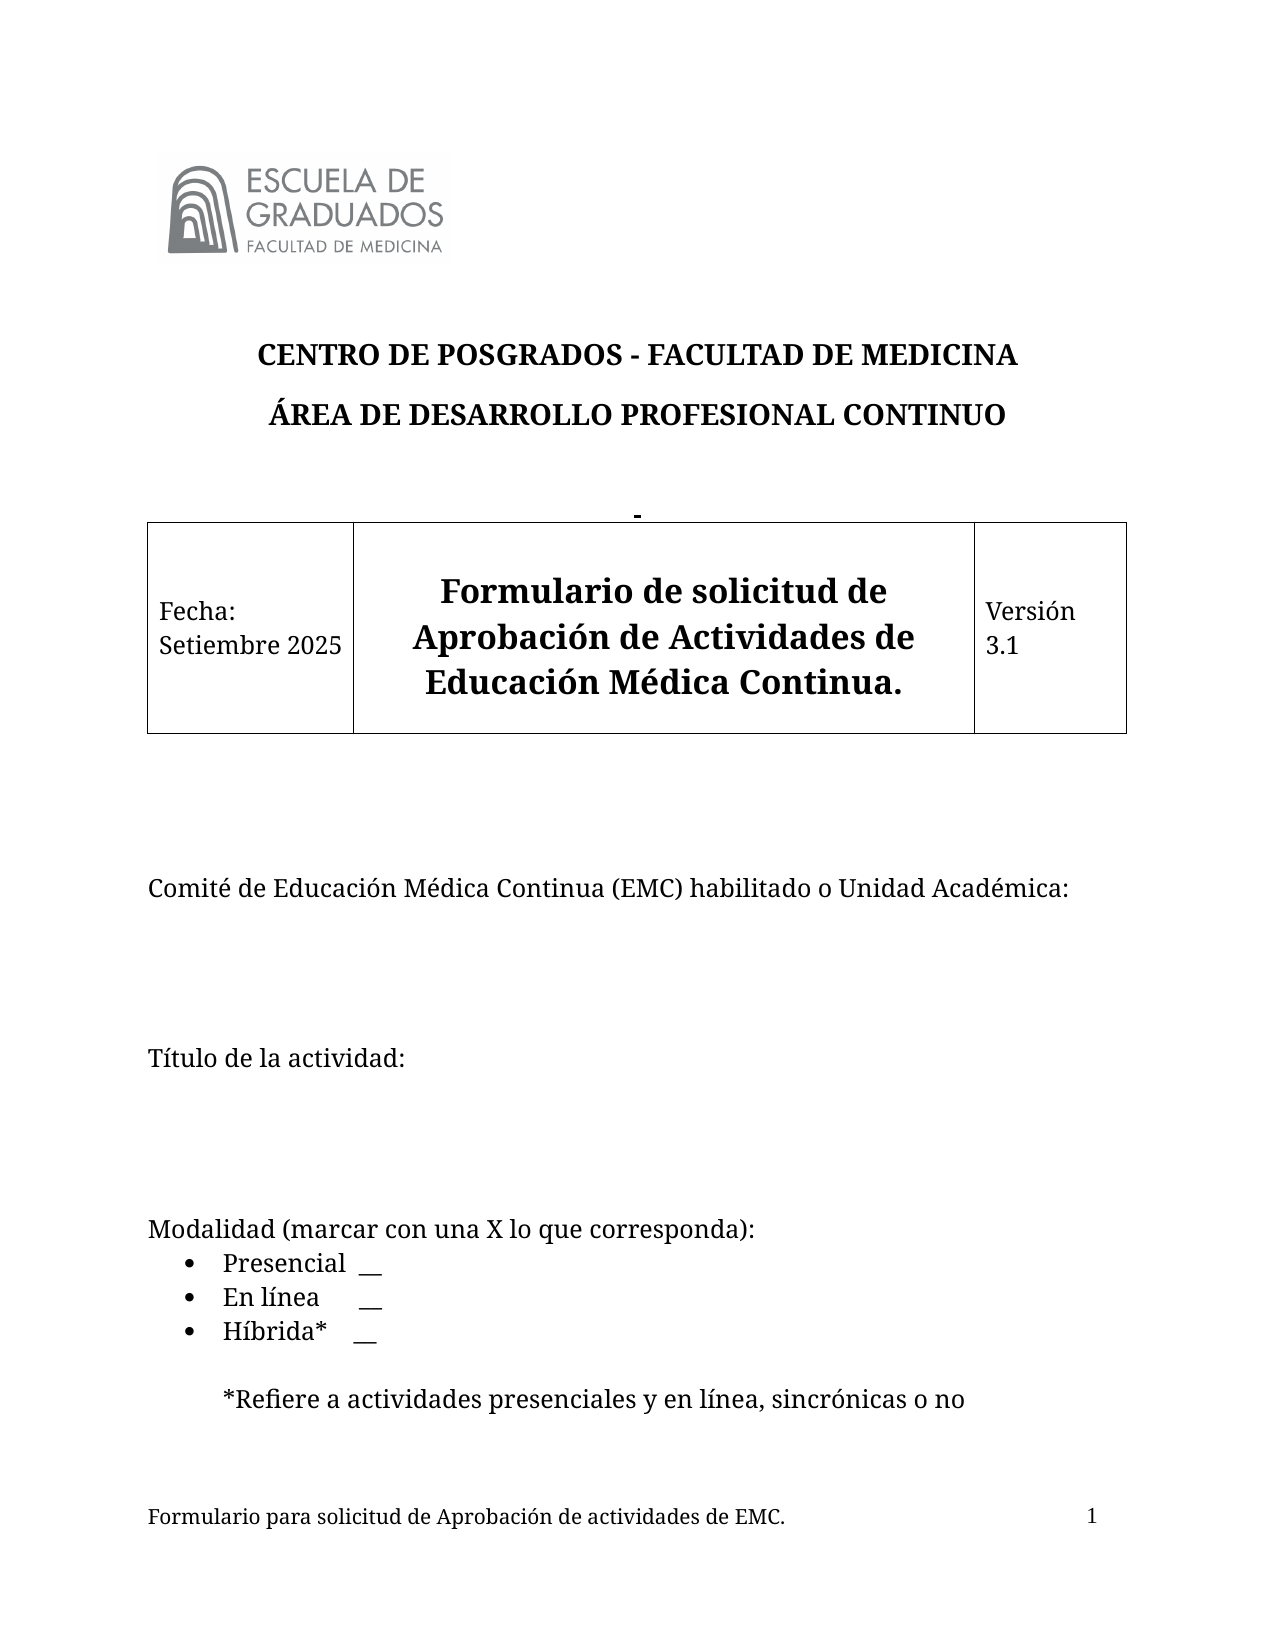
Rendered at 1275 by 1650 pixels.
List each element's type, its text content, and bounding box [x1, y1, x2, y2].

table_header Fecha: Setiembre 2025 [148, 523, 353, 733]
text Título de la actividad: [148, 1041, 1127, 1075]
list Híbrida* __ [185, 1313, 1127, 1348]
text *Refiere a actividades presenciales y en línea, sincrónicas o no [223, 1382, 1127, 1416]
text Comité de Educación Médica Continua (EMC) habilitado o Unidad Académica: [148, 871, 1127, 905]
picture [154, 147, 453, 266]
list En línea __ [185, 1279, 1127, 1313]
table_header Versión 3.1 [975, 523, 1126, 733]
table_header Formulario de solicitud de Aprobación de Actividades de Educación Médica Continua. [354, 523, 974, 733]
text ÁREA DE DESARROLLO PROFESIONAL CONTINUO [148, 394, 1127, 433]
text Modalidad (marcar con una X lo que corresponda): [148, 1211, 1127, 1245]
text CENTRO DE POSGRADOS - FACULTAD DE MEDICINA [148, 334, 1127, 374]
list Presencial __ [185, 1245, 1127, 1279]
